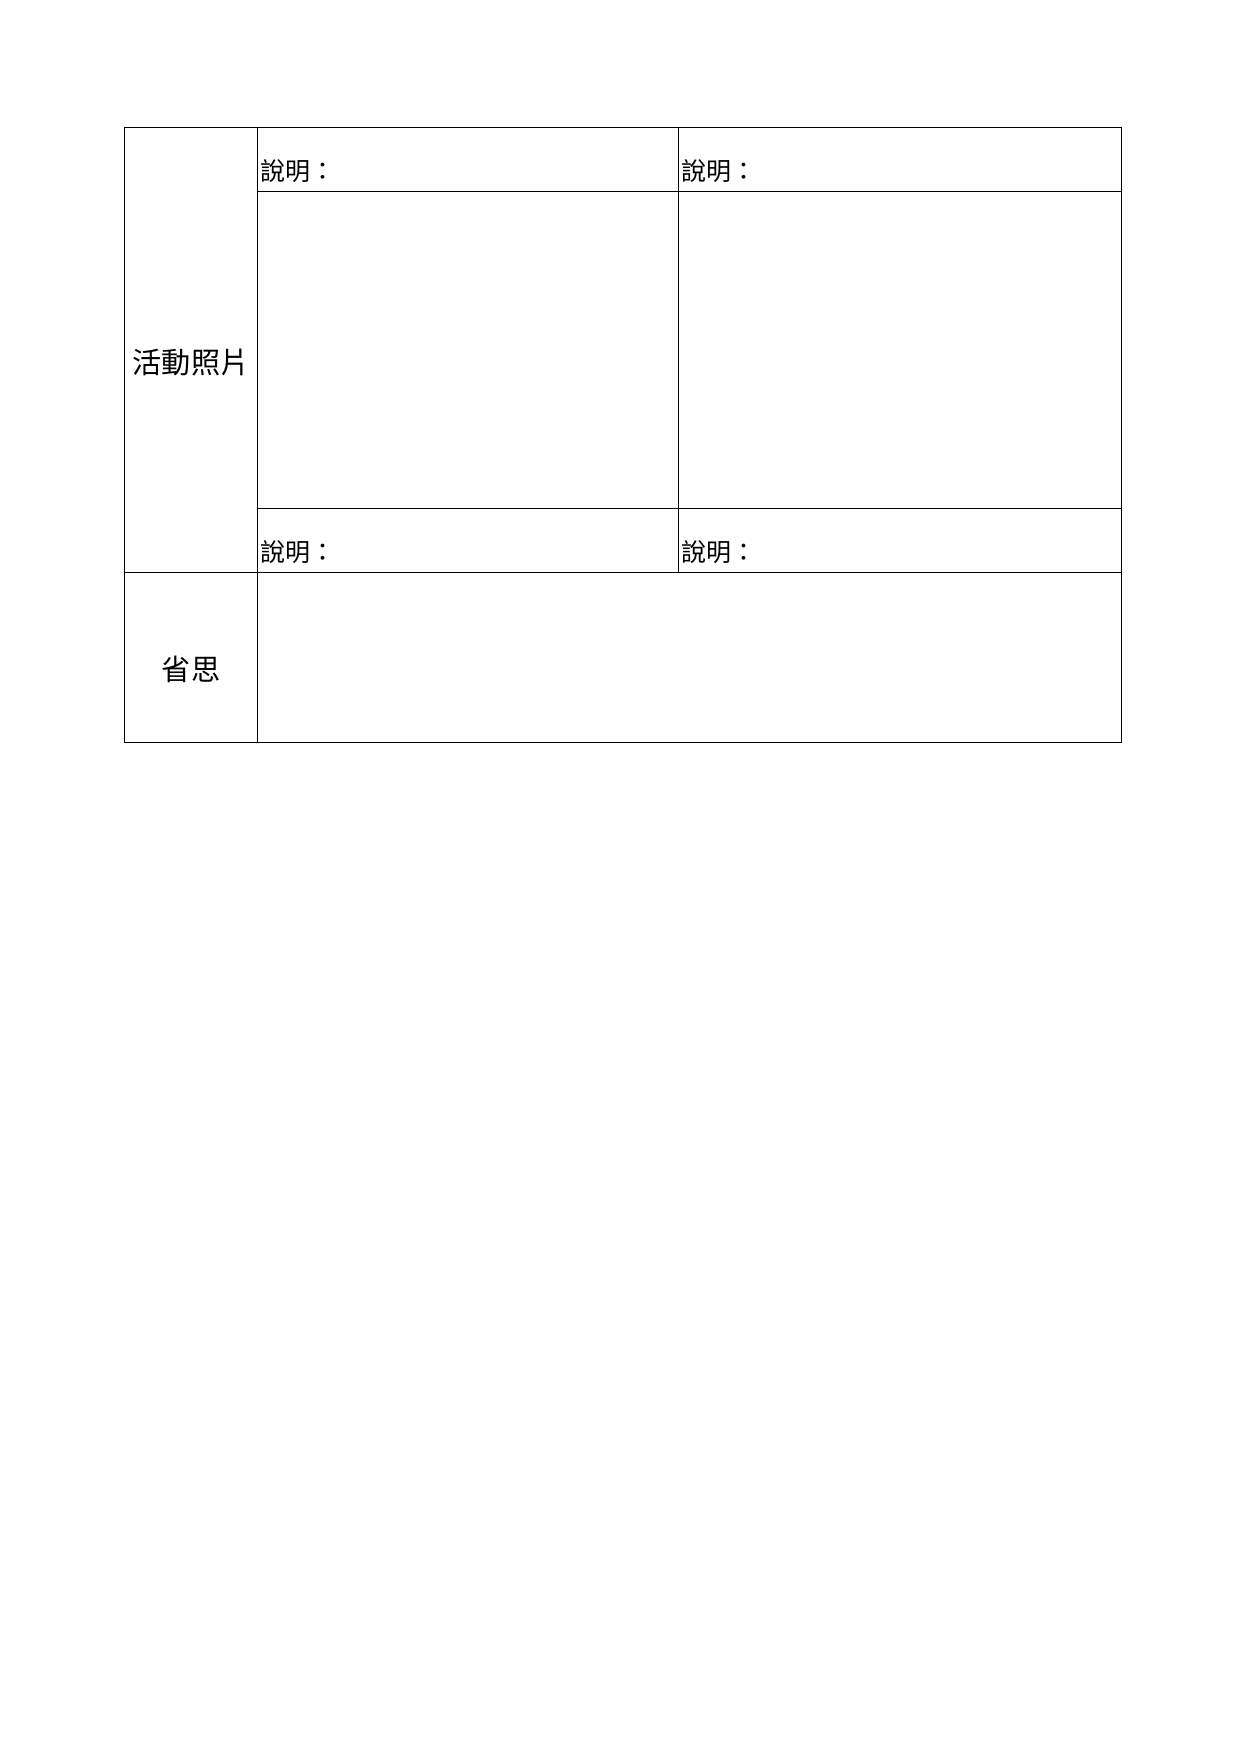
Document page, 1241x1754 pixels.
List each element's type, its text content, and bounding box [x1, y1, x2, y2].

table_cell [258, 192, 678, 508]
table_cell 說明： [679, 128, 1121, 191]
table_cell 省思 [125, 573, 257, 742]
table_cell 說明： [679, 509, 1121, 572]
table_cell 活動照片 [125, 128, 257, 572]
table_cell [679, 192, 1121, 508]
table_cell [258, 573, 1121, 742]
table_cell 說明： [258, 509, 678, 572]
table_cell 說明： [258, 128, 678, 191]
